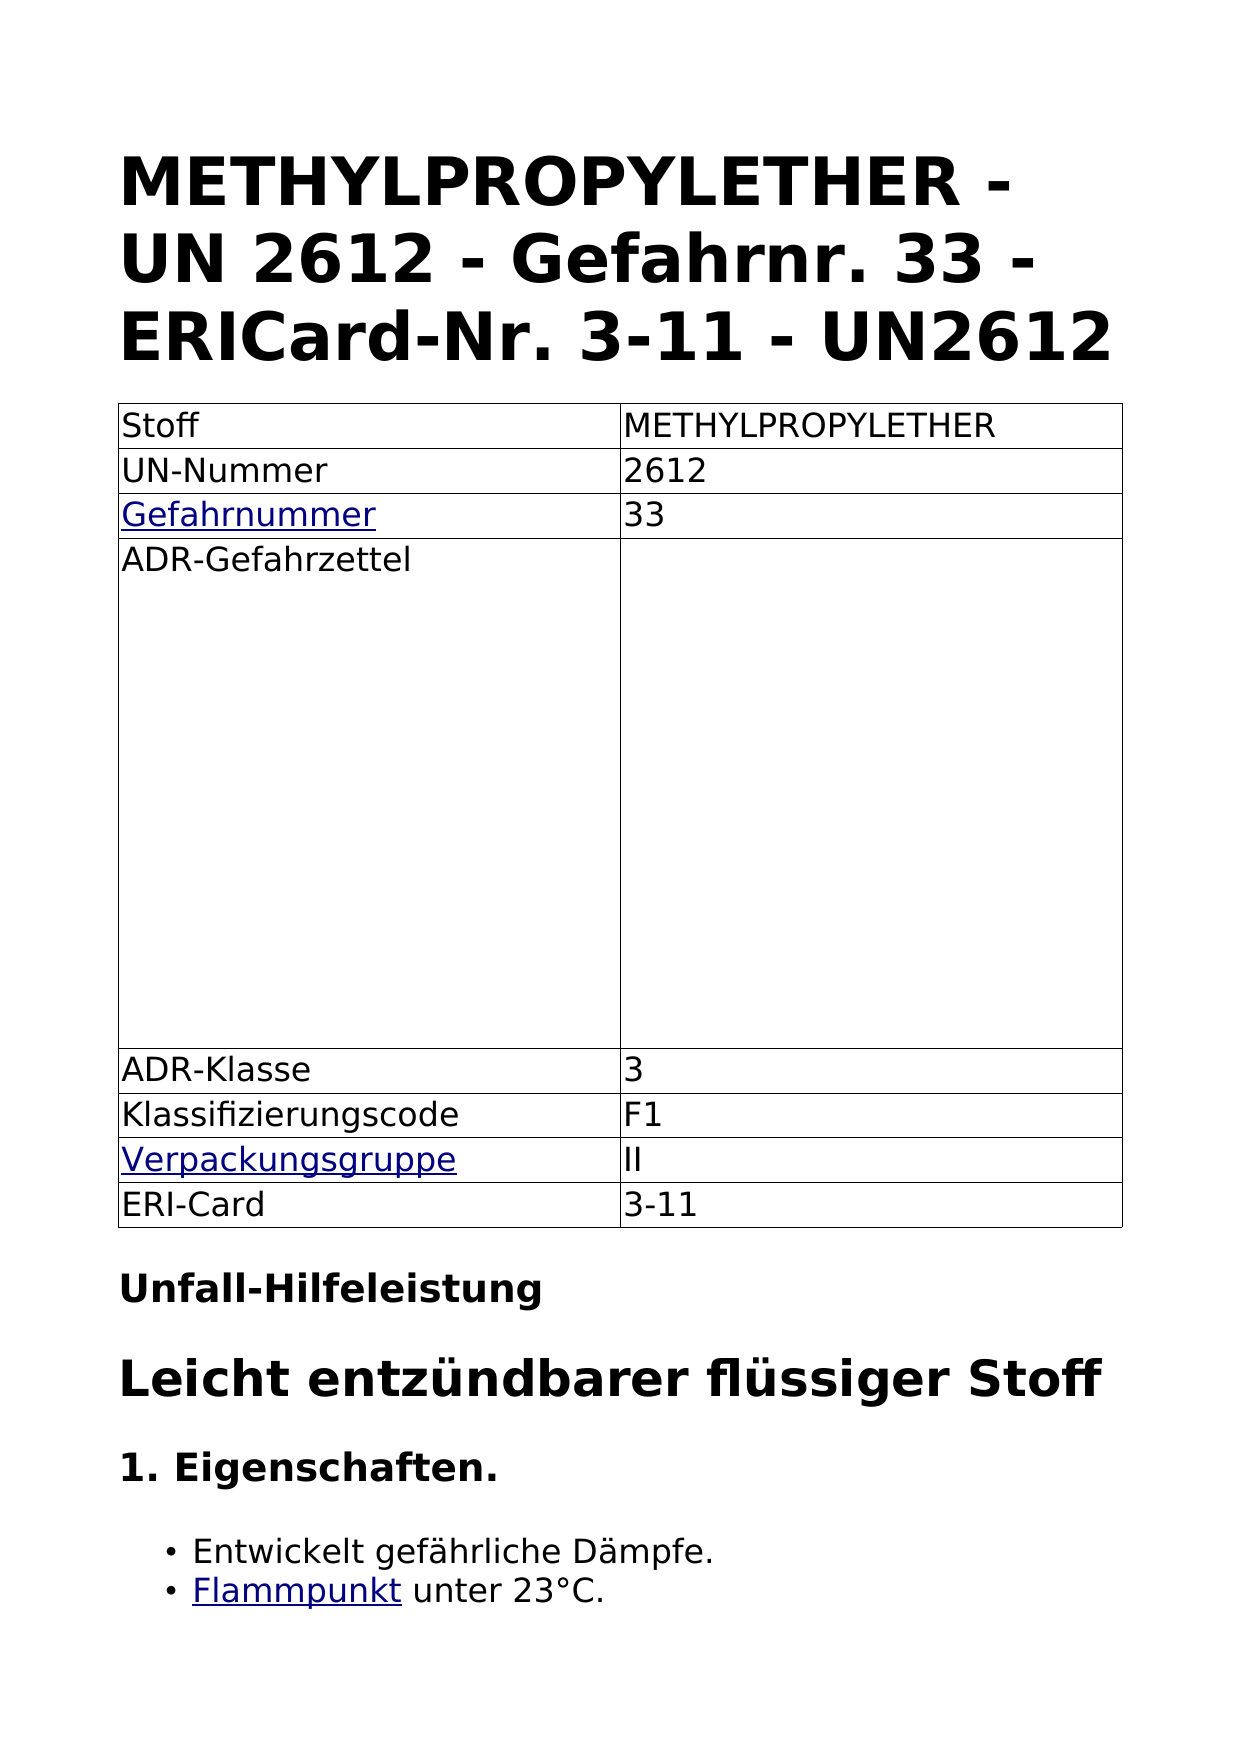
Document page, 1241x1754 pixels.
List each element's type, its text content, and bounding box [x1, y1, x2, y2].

table_cell F1 [621, 1094, 1122, 1137]
subtitle 1. Eigenschaften. [118, 1445, 1122, 1490]
subtitle Unfall-Hilfeleistung [118, 1267, 1122, 1312]
table_cell UN-Nummer [119, 449, 620, 493]
table_cell 3-11 [621, 1183, 1122, 1227]
list Flammpunkt unter 23°C. [177, 1571, 1122, 1610]
table_cell [621, 539, 1122, 1048]
table_cell ERI-Card [119, 1183, 620, 1227]
table_cell II [621, 1138, 1122, 1182]
table_header METHYLPROPYLETHER [621, 404, 1122, 448]
table_header Stoff [119, 404, 620, 448]
subtitle METHYLPROPYLETHER - UN 2612 - Gefahrnr. 33 - ERICard-Nr. 3-11 - UN2612 [118, 143, 1122, 376]
subtitle Leicht entzündbarer flüssiger Stoff [118, 1349, 1122, 1408]
table_cell 33 [621, 494, 1122, 538]
table_cell ADR-Klasse [119, 1049, 620, 1092]
table_cell Gefahrnummer [119, 494, 620, 538]
table_cell ADR-Gefahrzettel [119, 539, 620, 1048]
table_cell Klassifizierungscode [119, 1094, 620, 1137]
list Entwickelt gefährliche Dämpfe. [177, 1532, 1122, 1571]
table_cell 2612 [621, 449, 1122, 493]
table_cell Verpackungsgruppe [119, 1138, 620, 1182]
table_cell 3 [621, 1049, 1122, 1092]
